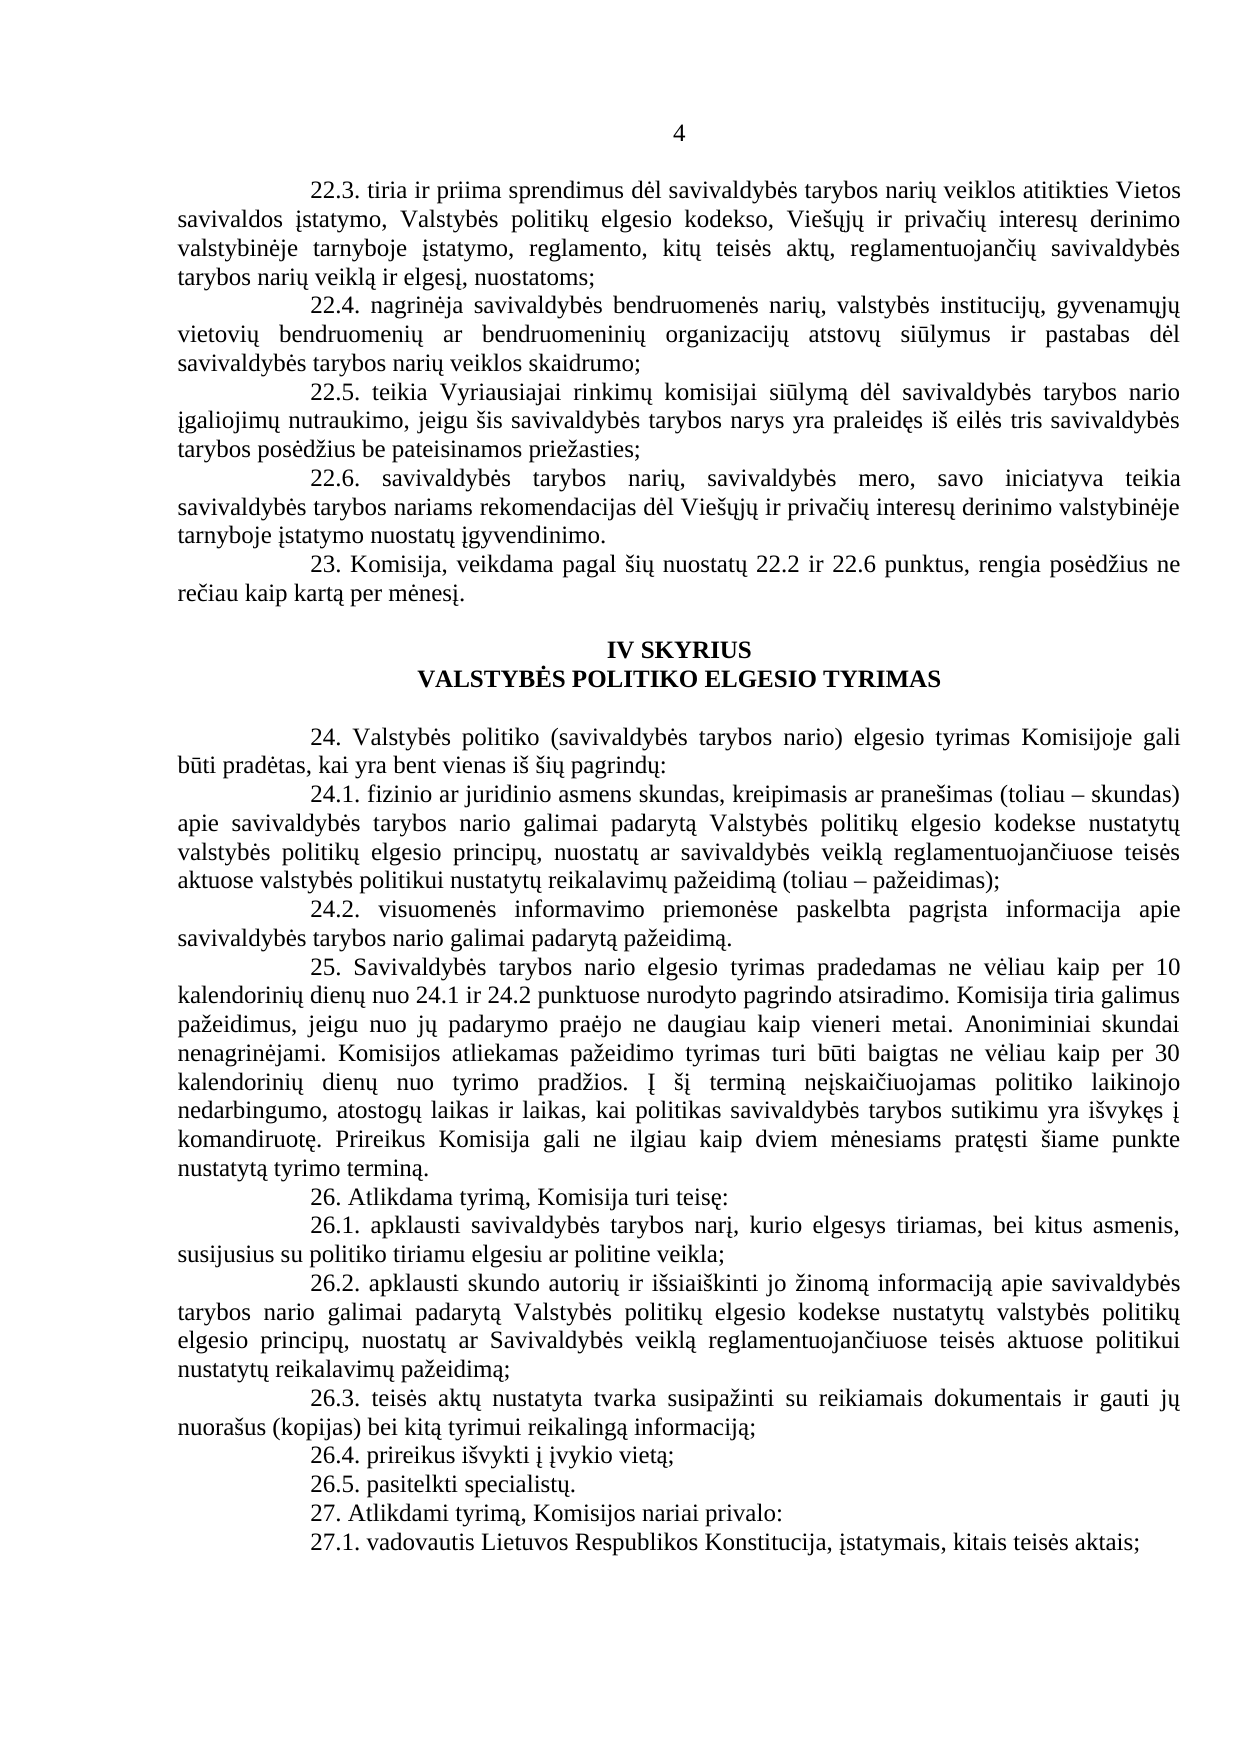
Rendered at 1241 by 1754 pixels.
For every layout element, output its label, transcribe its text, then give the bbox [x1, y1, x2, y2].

text 22.4. nagrinėja savivaldybės bendruomenės narių, valstybės institucijų, gyvenamųjų vietovių bendruomenių ar bendruomeninių organizacijų atstovų siūlymus ir pastabas dėl savivaldybės tarybos narių veiklos skaidrumo; [177, 291, 1181, 377]
text VALSTYBĖS POLITIKO ELGESIO TYRIMAS [177, 664, 1181, 693]
text 25. Savivaldybės tarybos nario elgesio tyrimas pradedamas ne vėliau kaip per 10 kalendorinių dienų nuo 24.1 ir 24.2 punktuose nurodyto pagrindo atsiradimo. Komisija tiria galimus pažeidimus, jeigu nuo jų padarymo praėjo ne daugiau kaip vieneri metai. Anoniminiai skundai nenagrinėjami. Komisijos atliekamas pažeidimo tyrimas turi būti baigtas ne vėliau kaip per 30 kalendorinių dienų nuo tyrimo pradžios. Į šį terminą neįskaičiuojamas politiko laikinojo nedarbingumo, atostogų laikas ir laikas, kai politikas savivaldybės tarybos sutikimu yra išvykęs į komandiruotę. Prireikus Komisija gali ne ilgiau kaip dviem mėnesiams pratęsti šiame punkte nustatytą tyrimo terminą. [177, 952, 1181, 1182]
text 22.6. savivaldybės tarybos narių, savivaldybės mero, savo iniciatyva teikia savivaldybės tarybos nariams rekomendacijas dėl Viešųjų ir privačių interesų derinimo valstybinėje tarnyboje įstatymo nuostatų įgyvendinimo. [177, 463, 1181, 549]
text 22.5. teikia Vyriausiajai rinkimų komisijai siūlymą dėl savivaldybės tarybos nario įgaliojimų nutraukimo, jeigu šis savivaldybės tarybos narys yra praleidęs iš eilės tris savivaldybės tarybos posėdžius be pateisinamos priežasties; [177, 377, 1181, 463]
text 24.1. fizinio ar juridinio asmens skundas, kreipimasis ar pranešimas (toliau – skundas) apie savivaldybės tarybos nario galimai padarytą Valstybės politikų elgesio kodekse nustatytų valstybės politikų elgesio principų, nuostatų ar savivaldybės veiklą reglamentuojančiuose teisės aktuose valstybės politikui nustatytų reikalavimų pažeidimą (toliau – pažeidimas); [177, 779, 1181, 894]
text 26.5. pasitelkti specialistų. [177, 1469, 1181, 1498]
text IV SKYRIUS [177, 636, 1181, 664]
text 26. Atlikdama tyrimą, Komisija turi teisę: [177, 1182, 1181, 1211]
text 27.1. vadovautis Lietuvos Respublikos Konstitucija, įstatymais, kitais teisės aktais; [177, 1527, 1181, 1556]
text 24. Valstybės politiko (savivaldybės tarybos nario) elgesio tyrimas Komisijoje gali būti pradėtas, kai yra bent vienas iš šių pagrindų: [177, 722, 1181, 779]
text 22.3. tiria ir priima sprendimus dėl savivaldybės tarybos narių veiklos atitikties Vietos savivaldos įstatymo, Valstybės politikų elgesio kodekso, Viešųjų ir privačių interesų derinimo valstybinėje tarnyboje įstatymo, reglamento, kitų teisės aktų, reglamentuojančių savivaldybės tarybos narių veiklą ir elgesį, nuostatoms; [177, 176, 1181, 291]
text 26.2. apklausti skundo autorių ir išsiaiškinti jo žinomą informaciją apie savivaldybės tarybos nario galimai padarytą Valstybės politikų elgesio kodekse nustatytų valstybės politikų elgesio principų, nuostatų ar Savivaldybės veiklą reglamentuojančiuose teisės aktuose politikui nustatytų reikalavimų pažeidimą; [177, 1268, 1181, 1383]
text 26.4. prireikus išvykti į įvykio vietą; [177, 1441, 1181, 1469]
text 26.3. teisės aktų nustatyta tvarka susipažinti su reikiamais dokumentais ir gauti jų nuorašus (kopijas) bei kitą tyrimui reikalingą informaciją; [177, 1383, 1181, 1441]
text 26.1. apklausti savivaldybės tarybos narį, kurio elgesys tiriamas, bei kitus asmenis, susijusius su politiko tiriamu elgesiu ar politine veikla; [177, 1211, 1181, 1268]
text 27. Atlikdami tyrimą, Komisijos nariai privalo: [177, 1498, 1181, 1527]
text 24.2. visuomenės informavimo priemonėse paskelbta pagrįsta informacija apie savivaldybės tarybos nario galimai padarytą pažeidimą. [177, 894, 1181, 952]
text 23. Komisija, veikdama pagal šių nuostatų 22.2 ir 22.6 punktus, rengia posėdžius ne rečiau kaip kartą per mėnesį. [177, 549, 1181, 607]
